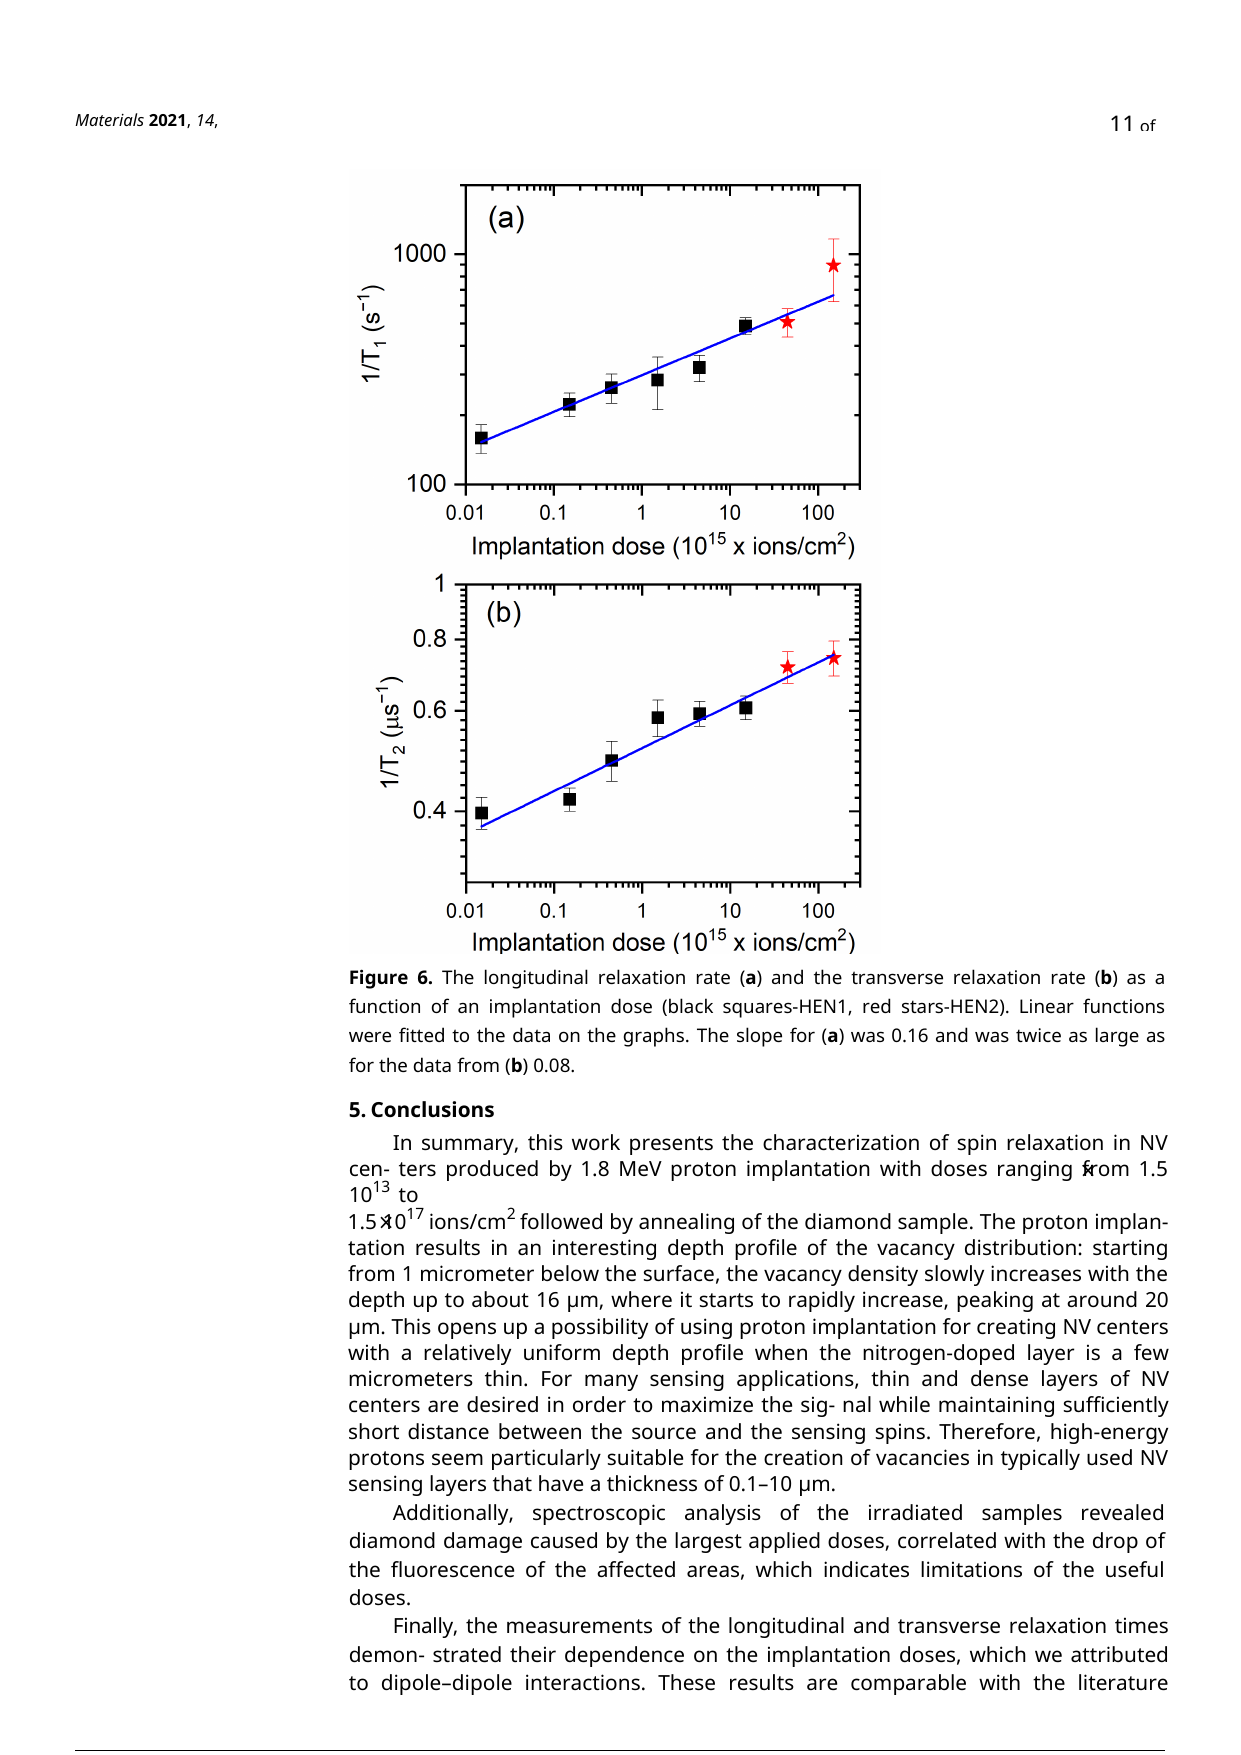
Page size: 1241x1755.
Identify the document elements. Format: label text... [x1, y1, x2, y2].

text × [378, 1212, 394, 1234]
picture [348, 169, 882, 954]
text Finally, the measurements of the longitudinal and transverse relaxation times demon- strated their dependence on the implantation doses, which we attributed to dipole–dipole interactions. These results are comparable with the literature [348, 1612, 1169, 1697]
text 1.5 1017 ions/cm2 followed by annealing of the diamond sample. The proton implan- tation results in an interesting depth profile of the vacancy distribution: starting from 1 micrometer below the surface, the vacancy density slowly increases with the depth up to about 16 µm, where it starts to rapidly increase, peaking at around 20 µm. This opens up a possibility of using proton implantation for creating NV centers with a relatively uniform depth profile when the nitrogen-doped layer is a few micrometers thin. For many sensing applications, thin and dense layers of NV centers are desired in order to maximize the sig- nal while maintaining sufficiently short distance between the source and the sensing spins. Therefore, high-energy protons seem particularly suitable for the creation of vacancies in typically used NV sensing layers that have a thickness of 0.1–10 µm. [347, 1208, 1169, 1497]
subtitle Conclusions [348, 1095, 1180, 1124]
text Additionally, spectroscopic analysis of the irradiated samples revealed diamond damage caused by the largest applied doses, correlated with the drop of the fluorescence of the affected areas, which indicates limitations of the useful doses. [348, 1498, 1166, 1612]
text × [1079, 1160, 1096, 1181]
text In summary, this work presents the characterization of spin relaxation in NV cen- ters produced by 1.8 MeV proton implantation with doses ranging from 1.5 1013 to [348, 1129, 1169, 1208]
text Figure 6. The longitudinal relaxation rate (a) and the transverse relaxation rate (b) as a function of an implantation dose (black squares-HEN1, red stars-HEN2). Linear functions were fitted to the data on the graphs. The slope for (a) was 0.16 and was twice as large as for the data from (b) 0.08. [348, 964, 1166, 1078]
